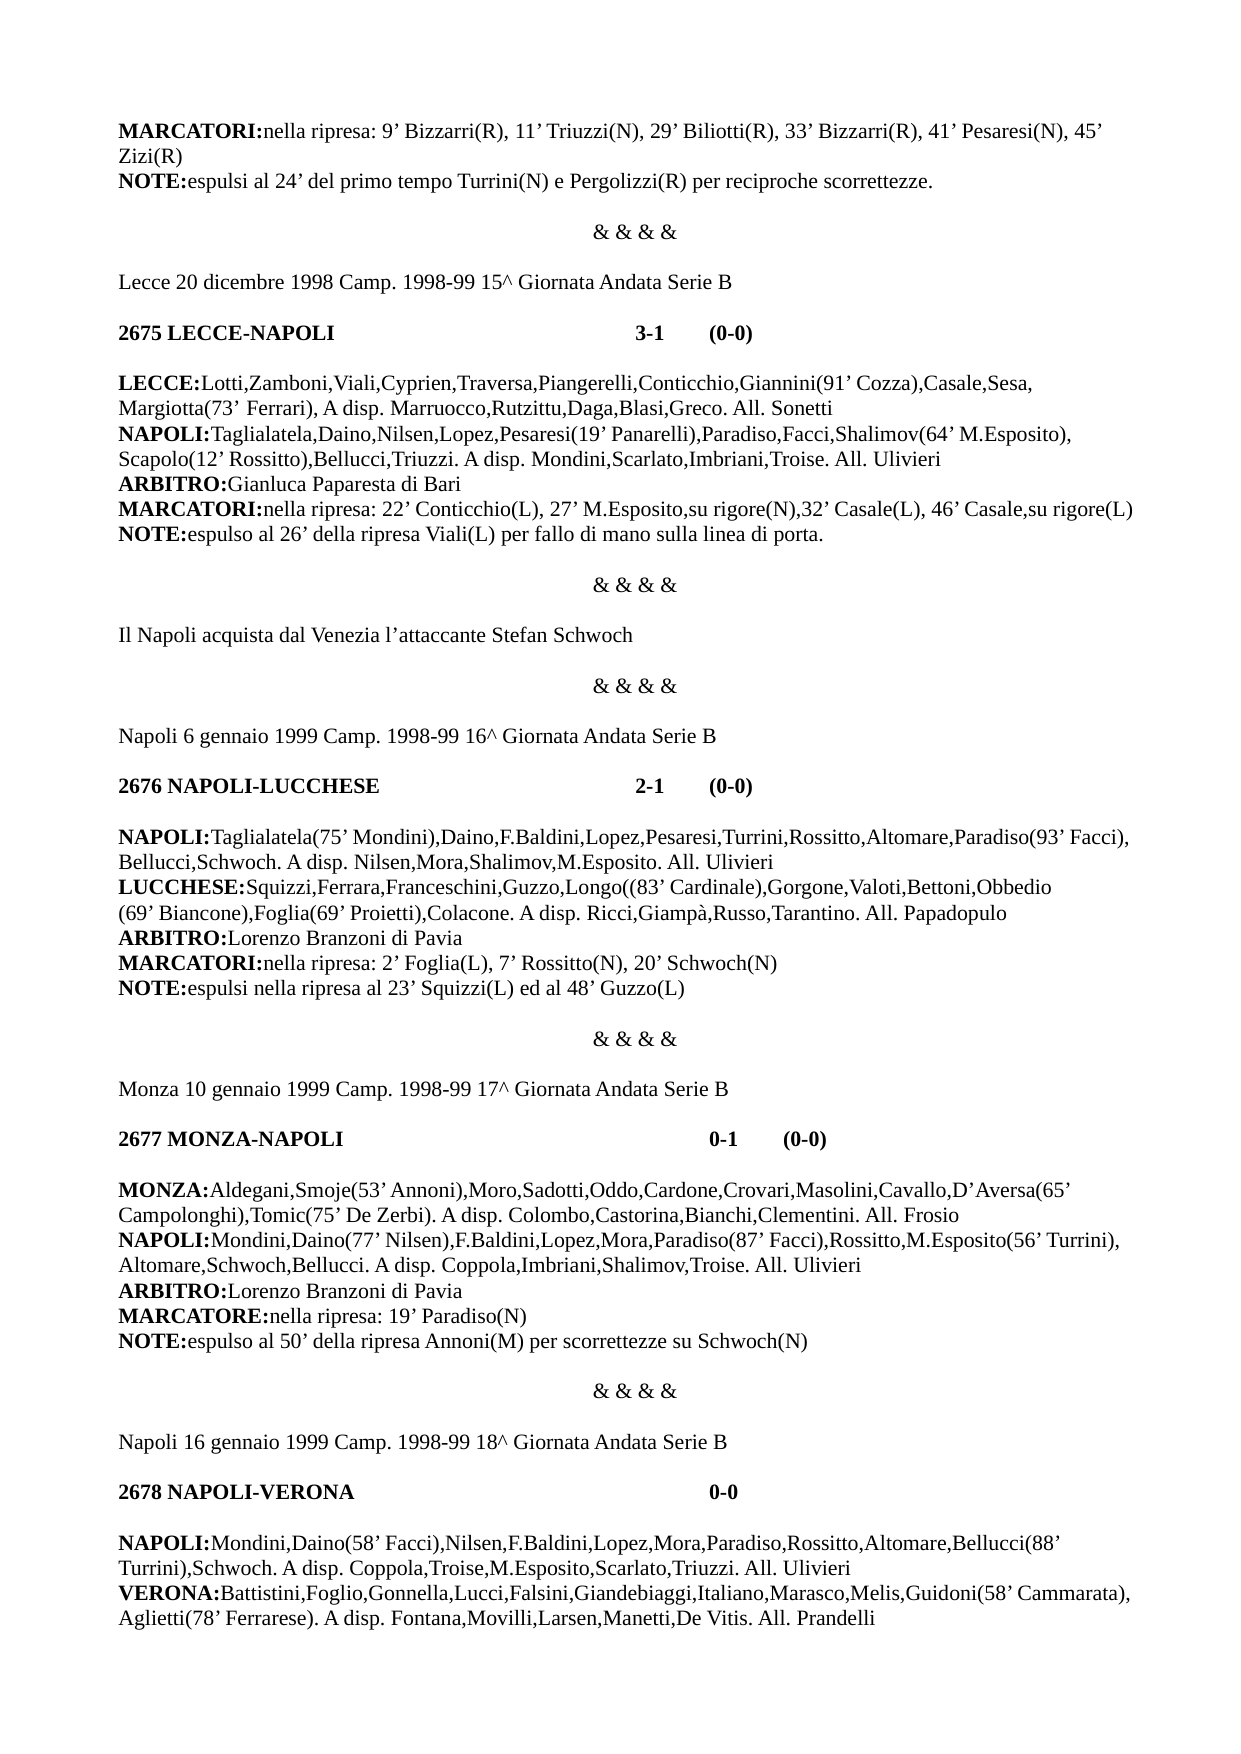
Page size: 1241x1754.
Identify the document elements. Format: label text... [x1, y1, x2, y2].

text Turrini),Schwoch. A disp. Coppola,Troise,M.Esposito,Scarlato,Triuzzi. All. Ulivieri [118, 1555, 1152, 1580]
text MARCATORI:nella ripresa: 9’ Bizzarri(R), 11’ Triuzzi(N), 29’ Biliotti(R), 33’ Bizzarri(R), 41’ Pesaresi(N), 45’ [118, 118, 1152, 143]
text Scapolo(12’ Rossitto),Bellucci,Triuzzi. A disp. Mondini,Scarlato,Imbriani,Troise. All. Ulivieri [118, 446, 1152, 471]
text & & & & [118, 572, 1152, 597]
text NAPOLI:Taglialatela(75’ Mondini),Daino,F.Baldini,Lopez,Pesaresi,Turrini,Rossitto,Altomare,Paradiso(93’ Facci), [118, 824, 1152, 849]
text VERONA:Battistini,Foglio,Gonnella,Lucci,Falsini,Giandebiaggi,Italiano,Marasco,Melis,Guidoni(58’ Cammarata), [118, 1580, 1152, 1605]
text Lecce 20 dicembre 1998 Camp. 1998-99 15^ Giornata Andata Serie B [118, 269, 1152, 294]
text NAPOLI:Mondini,Daino(58’ Facci),Nilsen,F.Baldini,Lopez,Mora,Paradiso,Rossitto,Altomare,Bellucci(88’ [118, 1530, 1152, 1555]
text NOTE:espulso al 26’ della ripresa Viali(L) per fallo di mano sulla linea di porta. [118, 521, 1152, 547]
text Monza 10 gennaio 1999 Camp. 1998-99 17^ Giornata Andata Serie B [118, 1076, 1152, 1101]
text NOTE:espulsi nella ripresa al 23’ Squizzi(L) ed al 48’ Guzzo(L) [118, 975, 1152, 1000]
text Margiotta(73’ Ferrari), A disp. Marruocco,Rutzittu,Daga,Blasi,Greco. All. Sonetti [118, 395, 1152, 421]
text ARBITRO:Gianluca Paparesta di Bari [118, 471, 1152, 496]
text MARCATORI:nella ripresa: 22’ Conticchio(L), 27’ M.Esposito,su rigore(N),32’ Casale(L), 46’ Casale,su rigore(L) [118, 496, 1152, 521]
text LUCCHESE:Squizzi,Ferrara,Franceschini,Guzzo,Longo((83’ Cardinale),Gorgone,Valoti,Bettoni,Obbedio [118, 874, 1152, 899]
text 2678 NAPOLI-VERONA 0-0 [118, 1479, 1152, 1504]
text NOTE:espulsi al 24’ del primo tempo Turrini(N) e Pergolizzi(R) per reciproche scorrettezze. [118, 168, 1152, 194]
text LECCE:Lotti,Zamboni,Viali,Cyprien,Traversa,Piangerelli,Conticchio,Giannini(91’ Cozza),Casale,Sesa, [118, 370, 1152, 395]
text Napoli 6 gennaio 1999 Camp. 1998-99 16^ Giornata Andata Serie B [118, 723, 1152, 748]
text MARCATORE:nella ripresa: 19’ Paradiso(N) [118, 1303, 1152, 1328]
text (69’ Biancone),Foglia(69’ Proietti),Colacone. A disp. Ricci,Giampà,Russo,Tarantino. All. Papadopulo [118, 899, 1152, 925]
text NAPOLI:Mondini,Daino(77’ Nilsen),F.Baldini,Lopez,Mora,Paradiso(87’ Facci),Rossitto,M.Esposito(56’ Turrini), [118, 1227, 1152, 1252]
text 2675 LECCE-NAPOLI 3-1 (0-0) [118, 320, 1152, 345]
text 2676 NAPOLI-LUCCHESE 2-1 (0-0) [118, 773, 1152, 799]
text NAPOLI:Taglialatela,Daino,Nilsen,Lopez,Pesaresi(19’ Panarelli),Paradiso,Facci,Shalimov(64’ M.Esposito), [118, 421, 1152, 446]
text Zizi(R) [118, 143, 1152, 168]
text Bellucci,Schwoch. A disp. Nilsen,Mora,Shalimov,M.Esposito. All. Ulivieri [118, 849, 1152, 874]
text & & & & [118, 1026, 1152, 1051]
text Campolonghi),Tomic(75’ De Zerbi). A disp. Colombo,Castorina,Bianchi,Clementini. All. Frosio [118, 1202, 1152, 1227]
text MARCATORI:nella ripresa: 2’ Foglia(L), 7’ Rossitto(N), 20’ Schwoch(N) [118, 950, 1152, 975]
text & & & & [118, 673, 1152, 698]
text Napoli 16 gennaio 1999 Camp. 1998-99 18^ Giornata Andata Serie B [118, 1429, 1152, 1454]
text NOTE:espulso al 50’ della ripresa Annoni(M) per scorrettezze su Schwoch(N) [118, 1328, 1152, 1353]
text ARBITRO:Lorenzo Branzoni di Pavia [118, 925, 1152, 950]
text Aglietti(78’ Ferrarese). A disp. Fontana,Movilli,Larsen,Manetti,De Vitis. All. Prandelli [118, 1605, 1152, 1631]
text & & & & [118, 219, 1152, 244]
text MONZA:Aldegani,Smoje(53’ Annoni),Moro,Sadotti,Oddo,Cardone,Crovari,Masolini,Cavallo,D’Aversa(65’ [118, 1177, 1152, 1202]
text & & & & [118, 1378, 1152, 1404]
text Altomare,Schwoch,Bellucci. A disp. Coppola,Imbriani,Shalimov,Troise. All. Ulivieri [118, 1252, 1152, 1278]
text Il Napoli acquista dal Venezia l’attaccante Stefan Schwoch [118, 622, 1152, 647]
text 2677 MONZA-NAPOLI 0-1 (0-0) [118, 1126, 1152, 1152]
text ARBITRO:Lorenzo Branzoni di Pavia [118, 1278, 1152, 1303]
